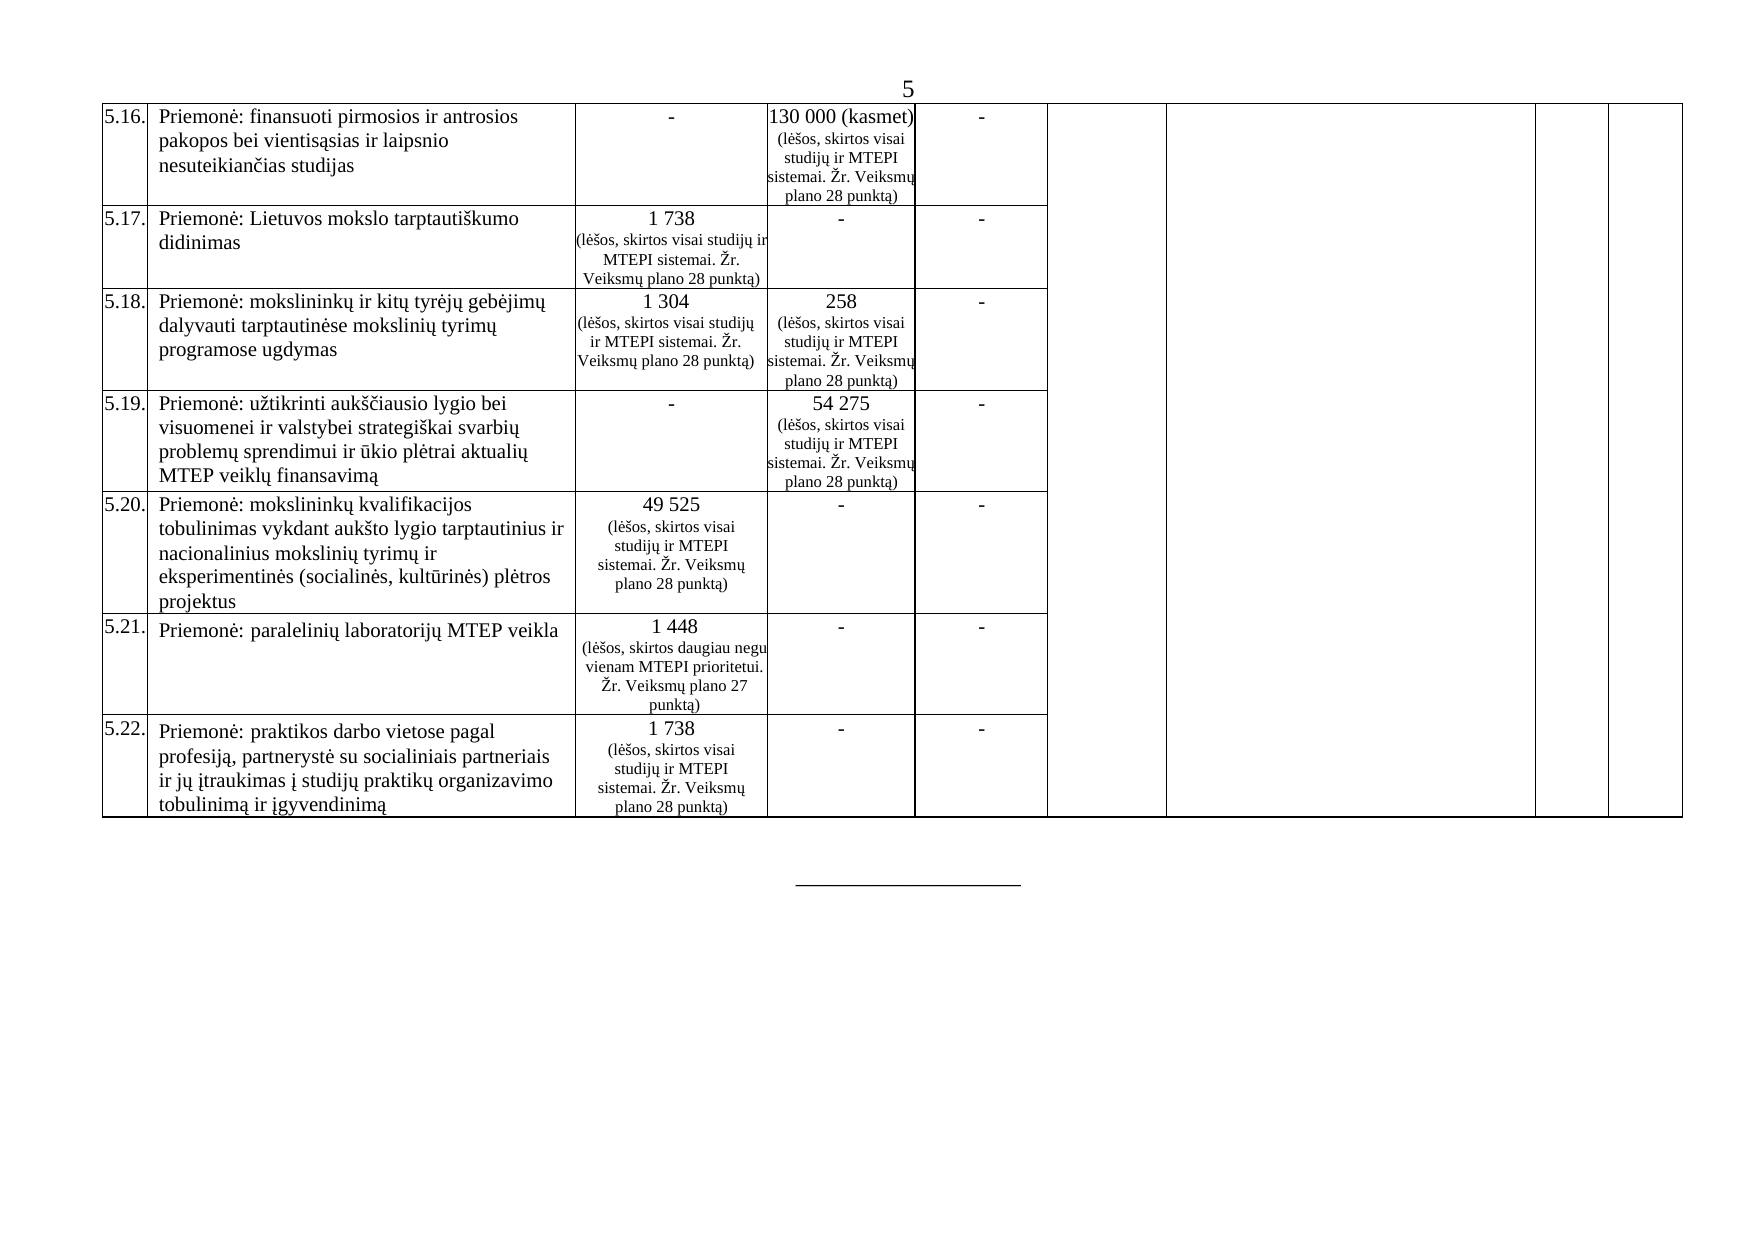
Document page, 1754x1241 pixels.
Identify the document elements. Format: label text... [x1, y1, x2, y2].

table_cell - [768, 492, 914, 613]
table_cell Priemonė: paralelinių laboratorijų MTEP veikla [148, 614, 575, 714]
table_cell [1536, 104, 1608, 816]
table_cell - [916, 206, 1047, 288]
table_cell - [916, 715, 1047, 816]
table_cell [1167, 104, 1535, 816]
table_cell - [916, 104, 1047, 205]
table_cell 5.17. [103, 206, 147, 288]
table_cell - [768, 614, 914, 714]
table_cell 5.20. [103, 492, 147, 613]
table_cell 5.19. [103, 391, 147, 491]
table_cell 258 (lėšos, skirtos visai studijų ir MTEPI sistemai. Žr. Veiksmų plano 28 punktą) [768, 289, 914, 389]
table_cell 1 738 (lėšos, skirtos visai studijų ir MTEPI sistemai. Žr. Veiksmų plano 28 punktą) [576, 715, 767, 816]
table_cell - [576, 391, 767, 491]
table_cell 54 275 (lėšos, skirtos visai studijų ir MTEPI sistemai. Žr. Veiksmų plano 28 punktą) [768, 391, 914, 491]
table_cell - [916, 289, 1047, 389]
table_cell 1 304 (lėšos, skirtos visai studijų ir MTEPI sistemai. Žr. Veiksmų plano 28 punktą) [576, 289, 767, 389]
table_cell - [768, 206, 914, 288]
table_cell 5.22. [103, 715, 147, 816]
table_cell 130 000 (kasmet) (lėšos, skirtos visai studijų ir MTEPI sistemai. Žr. Veiksmų plano 28 punktą) [768, 104, 914, 205]
table_cell - [916, 492, 1047, 613]
table_cell - [576, 104, 767, 205]
table_cell 1 738 (lėšos, skirtos visai studijų ir MTEPI sistemai. Žr. Veiksmų plano 28 punktą) [576, 206, 767, 288]
table_cell Priemonė: praktikos darbo vietose pagal profesiją, partnerystė su socialiniais partneriais ir jų įtraukimas į studijų praktikų organizavimo tobulinimą ir įgyvendinimą [148, 715, 575, 816]
table_cell 5.21. [103, 614, 147, 714]
table_cell Priemonė: Lietuvos mokslo tarptautiškumo didinimas [148, 206, 575, 288]
table_cell Priemonė: finansuoti pirmosios ir antrosios pakopos bei vientisąsias ir laipsnio nesuteikiančias studijas [148, 104, 575, 205]
table_cell [1048, 104, 1166, 816]
table_cell 5.16. [103, 104, 147, 205]
text __________________ [118, 861, 1698, 889]
table_cell Priemonė: užtikrinti aukščiausio lygio bei visuomenei ir valstybei strategiškai svarbių problemų sprendimui ir ūkio plėtrai aktualių MTEP veiklų finansavimą [148, 391, 575, 491]
table_cell Priemonė: mokslininkų ir kitų tyrėjų gebėjimų dalyvauti tarptautinėse mokslinių tyrimų programose ugdymas [148, 289, 575, 389]
table_cell 49 525 (lėšos, skirtos visai studijų ir MTEPI sistemai. Žr. Veiksmų plano 28 punktą) [576, 492, 767, 613]
table_cell - [916, 391, 1047, 491]
table_cell - [768, 715, 914, 816]
table_cell - [916, 614, 1047, 714]
table_cell 5.18. [103, 289, 147, 389]
table_cell [1609, 104, 1682, 816]
table_cell 1 448 (lėšos, skirtos daugiau negu vienam MTEPI prioritetui. Žr. Veiksmų plano 27 punktą) [576, 614, 767, 714]
table_cell Priemonė: mokslininkų kvalifikacijos tobulinimas vykdant aukšto lygio tarptautinius ir nacionalinius mokslinių tyrimų ir eksperimentinės (socialinės, kultūrinės) plėtros projektus [148, 492, 575, 613]
